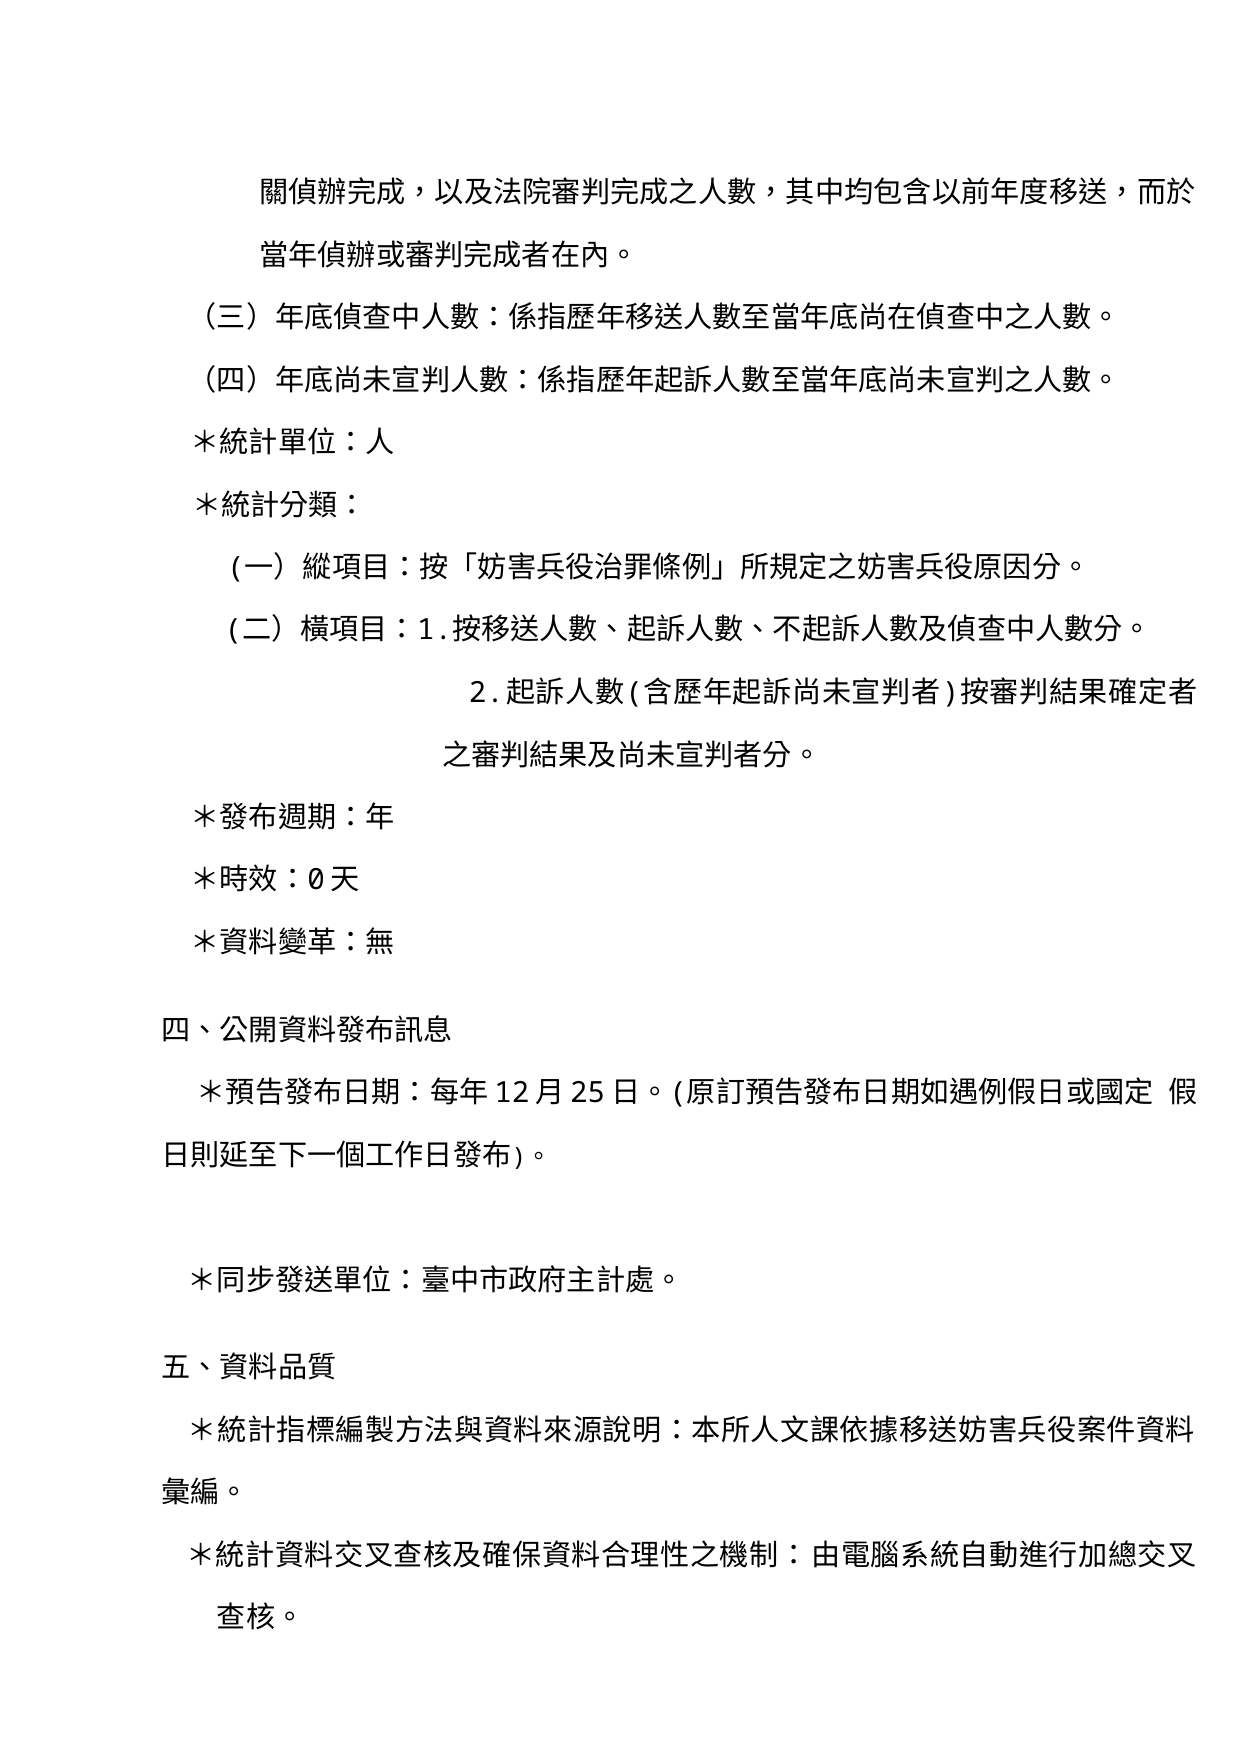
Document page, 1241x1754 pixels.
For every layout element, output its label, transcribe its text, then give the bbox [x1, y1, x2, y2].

table_header 關偵辦完成，以及法院審判完成之人數，其中均包含以前年度移送，而於當年偵辦或審判完成者在內。 （三）年底偵查中人數：係指歷年移送人數至當年底尚在偵查中之人數。 （四）年底尚未宣判人數：係指歷年起訴人數至當年底尚未宣判之人數。 ＊統計單位：人 ＊統計分類： (一）縱項目：按「妨害兵役治罪條例」所規定之妨害兵役原因分。 (二）橫項目：1.按移送人數、起訴人數、不起訴人數及偵查中人數分。 2.起訴人數(含歷年起訴尚未宣判者)按審判結果確定者之審判結果及尚未宣判者分。 ＊發布週期：年 ＊時效：0天 ＊資料變革：無 四、公開資料發布訊息 ＊預告發布日期：每年12月25日。(原訂預告發布日期如遇例假日或國定 假日則延至下一個工作日發布)。 ＊同步發送單位：臺中市政府主計處。 五、資料品質 ＊統計指標編製方法與資料來源說明：本所人文課依據移送妨害兵役案件資料彙編。 ＊統計資料交叉查核及確保資料合理性之機制：由電腦系統自動進行加總交叉查核。 [150, 148, 1209, 1636]
